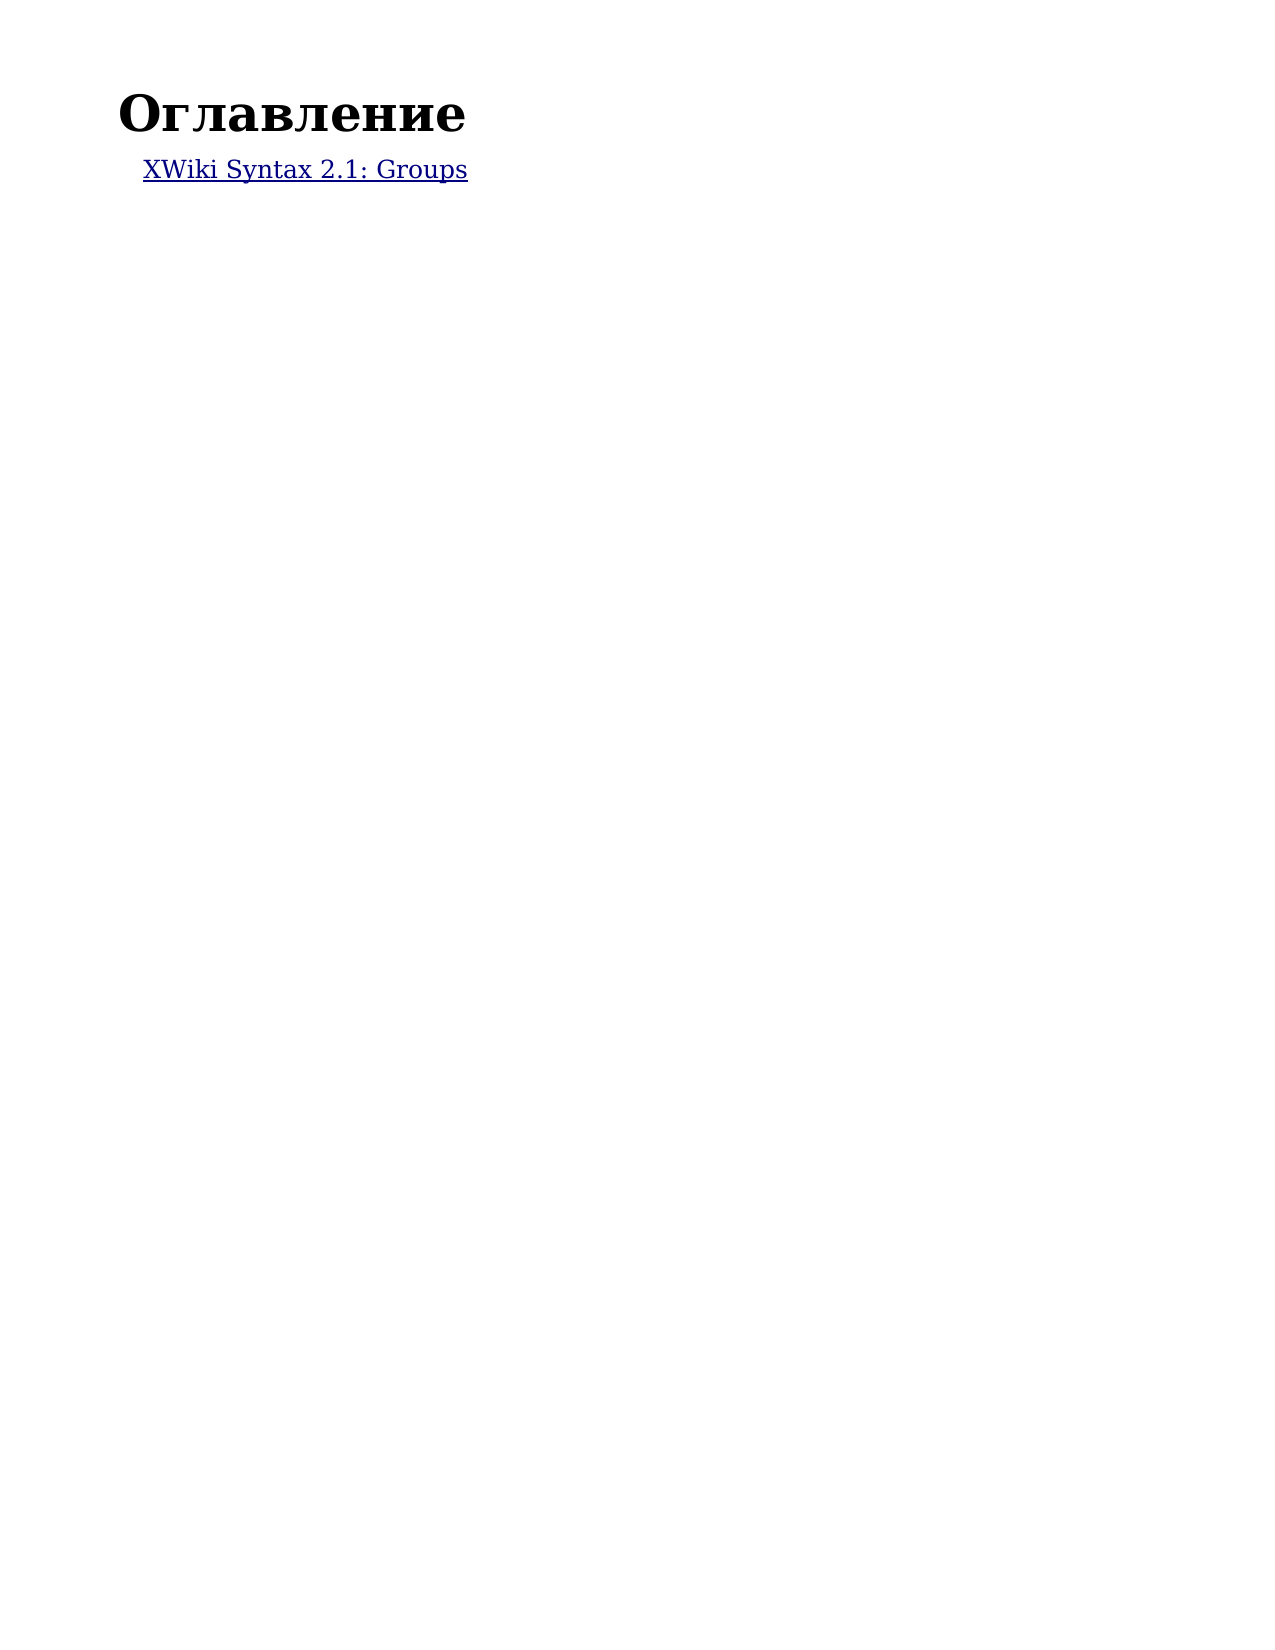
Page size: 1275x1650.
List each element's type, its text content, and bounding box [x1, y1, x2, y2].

subtitle Оглавление [118, 84, 1216, 143]
text XWiki Syntax 2.1: Groups [143, 155, 1216, 184]
